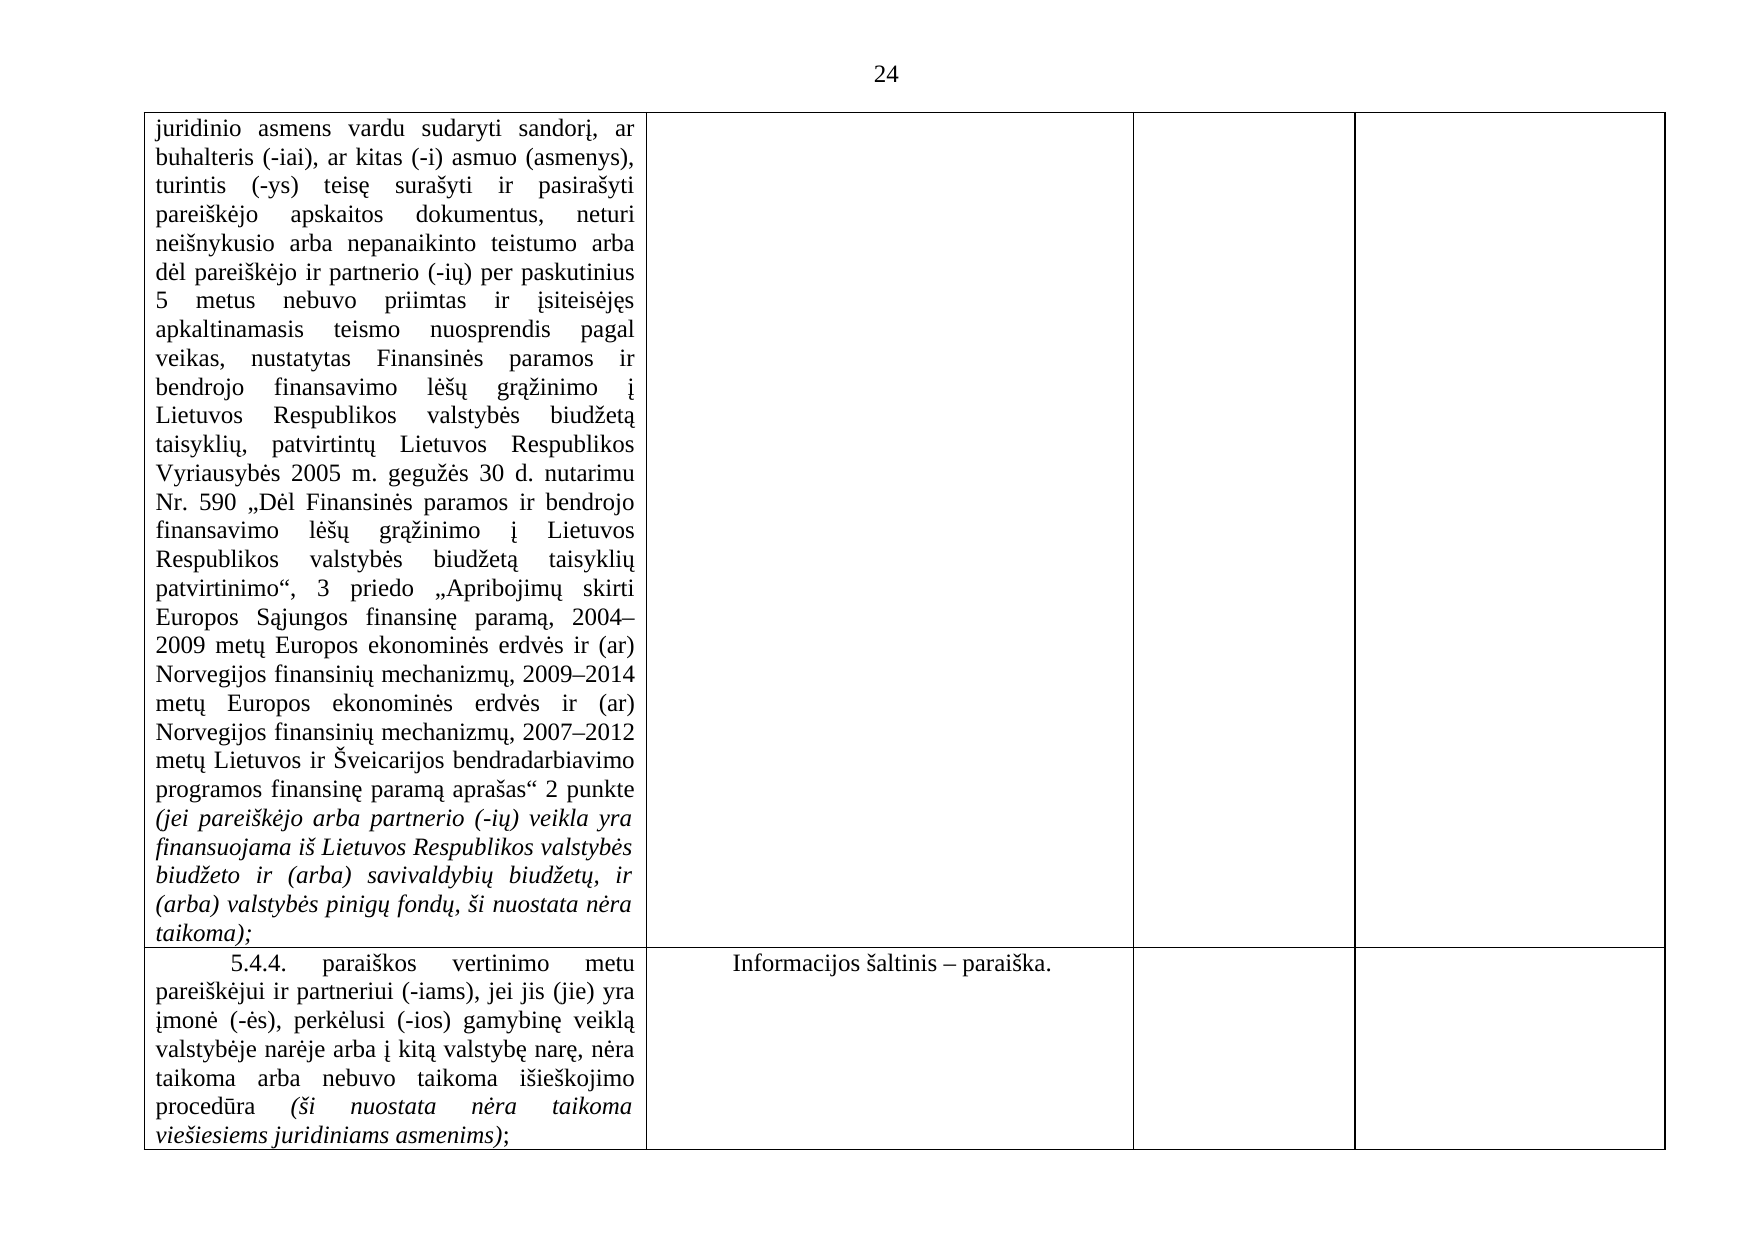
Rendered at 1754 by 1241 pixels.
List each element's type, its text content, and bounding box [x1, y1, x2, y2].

table_cell 5.4.4. paraiškos vertinimo metu pareiškėjui ir partneriui (-iams), jei jis (jie) yra įmonė (-ės), perkėlusi (-ios) gamybinę veiklą valstybėje narėje arba į kitą valstybę narę, nėra taikoma arba nebuvo taikoma išieškojimo procedūra (ši nuostata nėra taikoma viešiesiems juridiniams asmenims); [145, 948, 646, 1149]
table_cell [1134, 113, 1354, 947]
table_cell juridinio asmens vardu sudaryti sandorį, ar buhalteris (-iai), ar kitas (-i) asmuo (asmenys), turintis (-ys) teisę surašyti ir pasirašyti pareiškėjo apskaitos dokumentus, neturi neišnykusio arba nepanaikinto teistumo arba dėl pareiškėjo ir partnerio (-ių) per paskutinius 5 metus nebuvo priimtas ir įsiteisėjęs apkaltinamasis teismo nuosprendis pagal veikas, nustatytas Finansinės paramos ir bendrojo finansavimo lėšų grąžinimo į Lietuvos Respublikos valstybės biudžetą taisyklių, patvirtintų Lietuvos Respublikos Vyriausybės 2005 m. gegužės 30 d. nutarimu Nr. 590 „Dėl Finansinės paramos ir bendrojo finansavimo lėšų grąžinimo į Lietuvos Respublikos valstybės biudžetą taisyklių patvirtinimo“, 3 priedo „Apribojimų skirti Europos Sąjungos finansinę paramą, 2004–2009 metų Europos ekonominės erdvės ir (ar) Norvegijos finansinių mechanizmų, 2009–2014 metų Europos ekonominės erdvės ir (ar) Norvegijos finansinių mechanizmų, 2007–2012 metų Lietuvos ir Šveicarijos bendradarbiavimo programos finansinę paramą aprašas“ 2 punkte (jei pareiškėjo arba partnerio (-ių) veikla yra finansuojama iš Lietuvos Respublikos valstybės biudžeto ir (arba) savivaldybių biudžetų, ir (arba) valstybės pinigų fondų, ši nuostata nėra taikoma); [145, 113, 646, 947]
table_cell Informacijos šaltinis – paraiška. [647, 948, 1133, 1149]
table_cell [1356, 113, 1664, 947]
table_cell [1134, 948, 1354, 1149]
table_cell [1356, 948, 1664, 1149]
table_cell [647, 113, 1133, 947]
